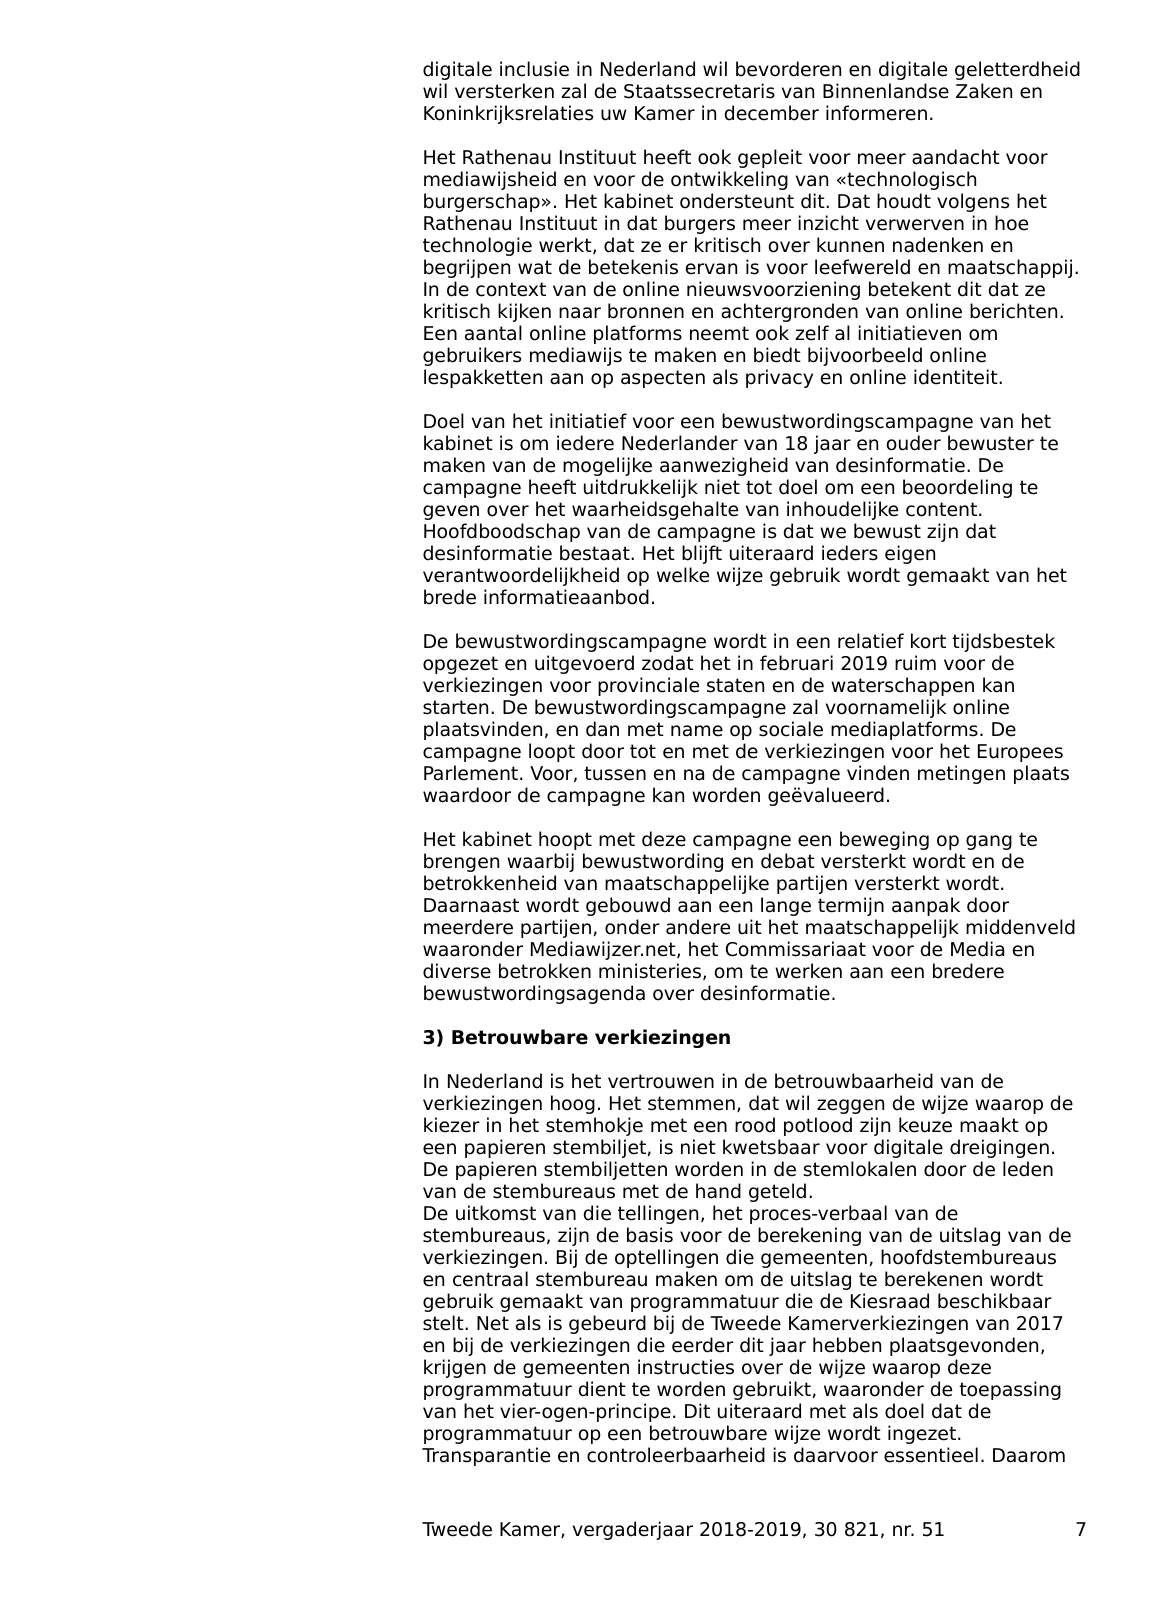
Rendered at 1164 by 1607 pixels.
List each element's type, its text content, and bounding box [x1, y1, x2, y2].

text digitale inclusie in Nederland wil bevorderen en digitale geletterdheid wil versterken zal de Staatssecretaris van Binnenlandse Zaken en Koninkrijksrelaties uw Kamer in december informeren. [422, 59, 1087, 125]
text Het kabinet hoopt met deze campagne een beweging op gang te brengen waarbij bewustwording en debat versterkt wordt en de betrokkenheid van maatschappelijke partijen versterkt wordt. Daarnaast wordt gebouwd aan een lange termijn aanpak door meerdere partijen, onder andere uit het maatschappelijk middenveld waaronder Mediawijzer.net, het Commissariaat voor de Media en diverse betrokken ministeries, om te werken aan een bredere bewustwordingsagenda over desinformatie. [422, 829, 1087, 1005]
text In Nederland is het vertrouwen in de betrouwbaarheid van de verkiezingen hoog. Het stemmen, dat wil zeggen de wijze waarop de kiezer in het stemhokje met een rood potlood zijn keuze maakt op een papieren stembiljet, is niet kwetsbaar voor digitale dreigingen. De papieren stembiljetten worden in de stemlokalen door de leden van de stembureaus met de hand geteld. [422, 1071, 1087, 1203]
text Het Rathenau Instituut heeft ook gepleit voor meer aandacht voor mediawijsheid en voor de ontwikkeling van «technologisch burgerschap». Het kabinet ondersteunt dit. Dat houdt volgens het Rathenau Instituut in dat burgers meer inzicht verwerven in hoe technologie werkt, dat ze er kritisch over kunnen nadenken en begrijpen wat de betekenis ervan is voor leefwereld en maatschappij. In de context van de online nieuwsvoorziening betekent dit dat ze kritisch kijken naar bronnen en achtergronden van online berichten. Een aantal online platforms neemt ook zelf al initiatieven om gebruikers mediawijs te maken en biedt bijvoorbeeld online lespakketten aan op aspecten als privacy en online identiteit. [422, 147, 1087, 389]
text Doel van het initiatief voor een bewustwordingscampagne van het kabinet is om iedere Nederlander van 18 jaar en ouder bewuster te maken van de mogelijke aanwezigheid van desinformatie. De campagne heeft uitdrukkelijk niet tot doel om een beoordeling te geven over het waarheidsgehalte van inhoudelijke content. [422, 411, 1087, 521]
subtitle 3) Betrouwbare verkiezingen [422, 1027, 1087, 1049]
text De bewustwordingscampagne wordt in een relatief kort tijdsbestek opgezet en uitgevoerd zodat het in februari 2019 ruim voor de verkiezingen voor provinciale staten en de waterschappen kan starten. De bewustwordingscampagne zal voornamelijk online plaatsvinden, en dan met name op sociale mediaplatforms. De campagne loopt door tot en met de verkiezingen voor het Europees Parlement. Voor, tussen en na de campagne vinden metingen plaats waardoor de campagne kan worden geëvalueerd. [422, 631, 1087, 807]
text Hoofdboodschap van de campagne is dat we bewust zijn dat desinformatie bestaat. Het blijft uiteraard ieders eigen verantwoordelijkheid op welke wijze gebruik wordt gemaakt van het brede informatieaanbod. [422, 521, 1087, 609]
text De uitkomst van die tellingen, het proces-verbaal van de stembureaus, zijn de basis voor de berekening van de uitslag van de verkiezingen. Bij de optellingen die gemeenten, hoofdstembureaus en centraal stembureau maken om de uitslag te berekenen wordt gebruik gemaakt van programmatuur die de Kiesraad beschikbaar stelt. Net als is gebeurd bij de Tweede Kamerverkiezingen van 2017 en bij de verkiezingen die eerder dit jaar hebben plaatsgevonden, krijgen de gemeenten instructies over de wijze waarop deze programmatuur dient te worden gebruikt, waaronder de toepassing van het vier-ogen-principe. Dit uiteraard met als doel dat de programmatuur op een betrouwbare wijze wordt ingezet. Transparantie en controleerbaarheid is daarvoor essentieel. Daarom [422, 1203, 1087, 1467]
